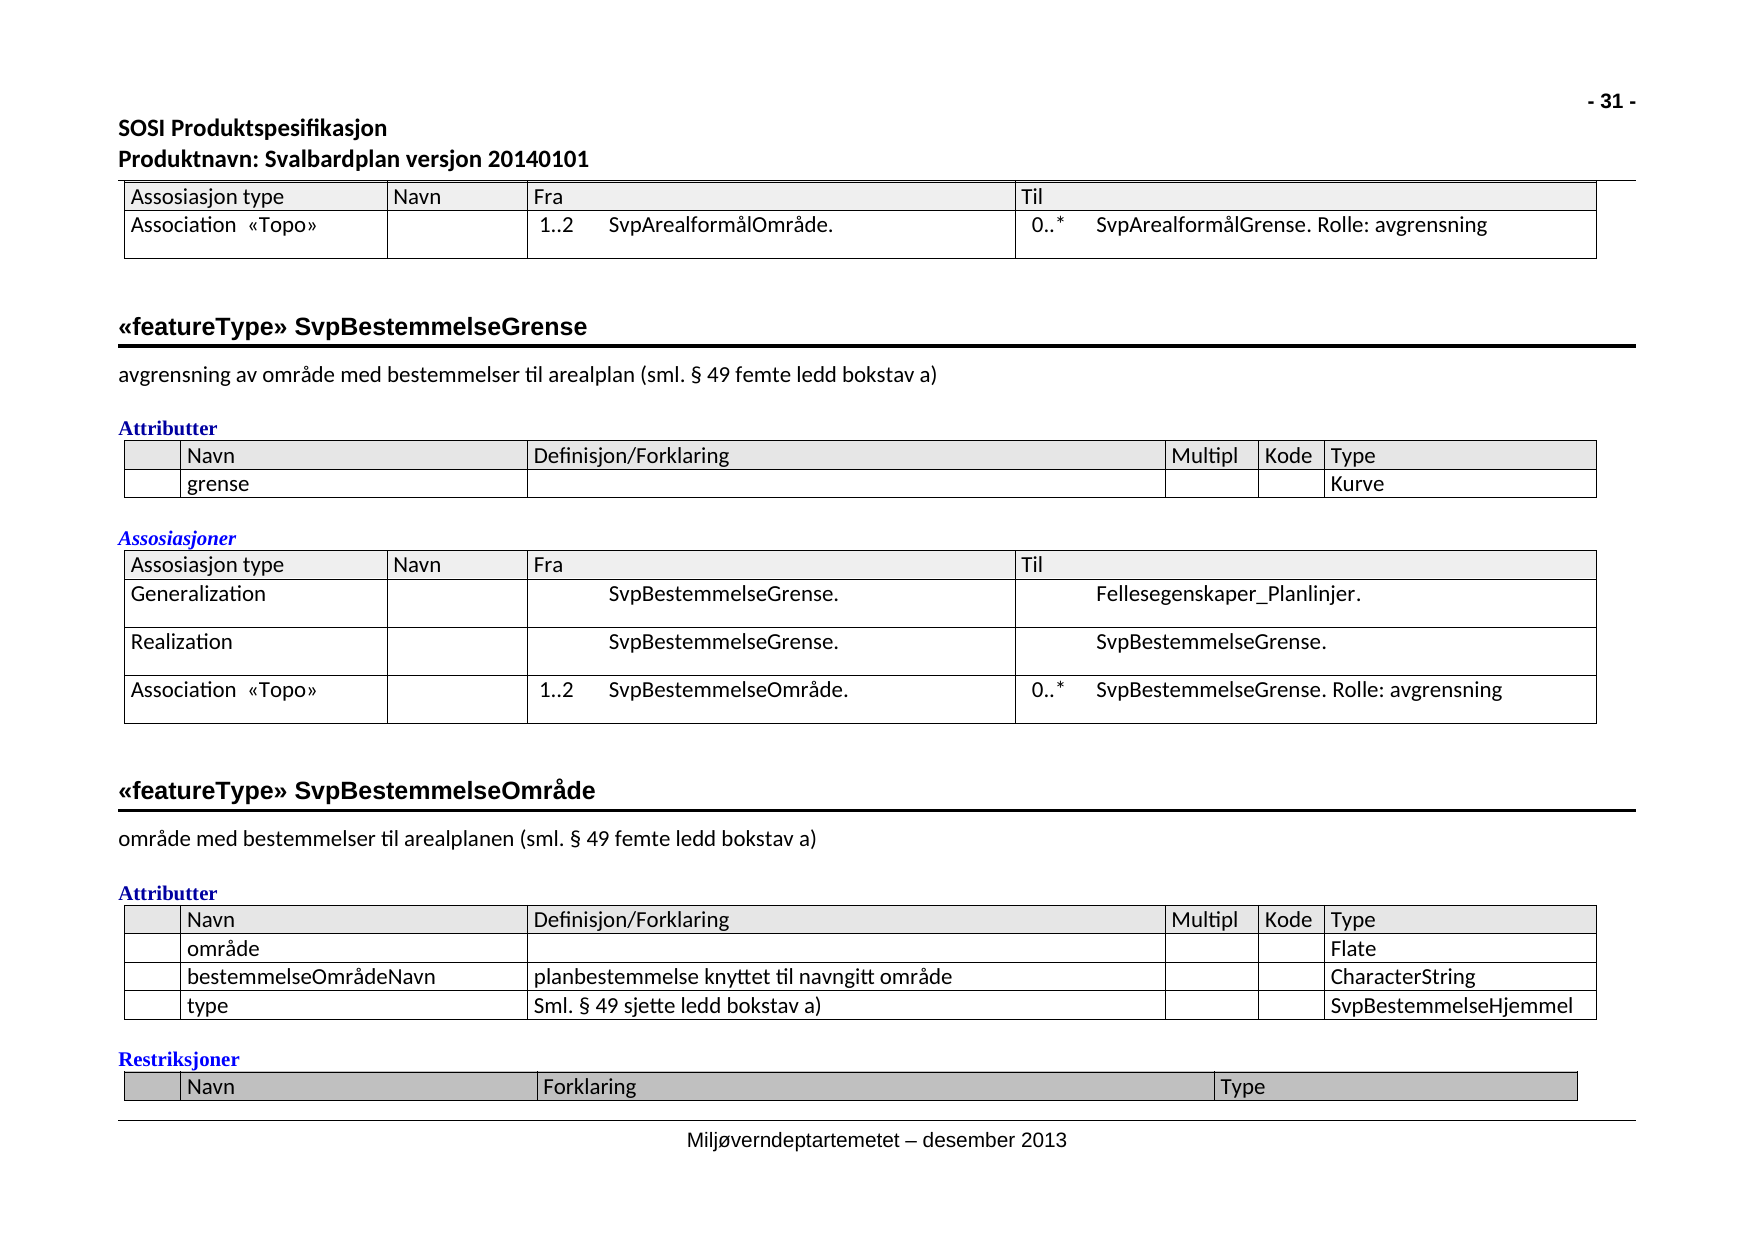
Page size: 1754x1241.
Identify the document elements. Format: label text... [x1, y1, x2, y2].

table_header Type [1325, 906, 1596, 933]
table_header Assosiasjon type [125, 183, 387, 210]
table_cell grense [181, 470, 527, 497]
table_header Forklaring [538, 1073, 1214, 1100]
table_cell SvpBestemmelseGrense. [528, 628, 1015, 674]
table_cell SvpBestemmelseGrense. [1016, 628, 1596, 674]
table_cell 1..2 SvpBestemmelseOmråde. [528, 676, 1015, 722]
table_cell [388, 628, 527, 674]
table_header Multipl [1166, 906, 1258, 933]
table_cell Kurve [1325, 470, 1596, 497]
table_cell [1259, 934, 1324, 962]
table_cell Association «Topo» [125, 676, 387, 722]
table_header [125, 906, 180, 933]
table_header Definisjon/Forklaring [528, 906, 1165, 933]
table_cell [125, 934, 180, 962]
text område med bestemmelser til arealplanen (sml. § 49 femte ledd bokstav a) [118, 824, 1636, 853]
table_cell Generalization [125, 580, 387, 626]
table_header Definisjon/Forklaring [528, 441, 1165, 469]
table_header Kode [1259, 906, 1324, 933]
subtitle «featureType» SvpBestemmelseOmråde [118, 776, 1636, 809]
table_cell 1..2 SvpArealformålOmråde. [528, 211, 1015, 258]
table_cell CharacterString [1325, 963, 1596, 990]
table_header Til [1016, 551, 1596, 578]
table_cell område [181, 934, 527, 962]
table_cell [1166, 963, 1258, 990]
table_header [125, 1073, 180, 1100]
table_header Type [1215, 1073, 1577, 1100]
table_cell [528, 934, 1165, 962]
table_cell Flate [1325, 934, 1596, 962]
table_cell SvpBestemmelseHjemmel [1325, 991, 1596, 1019]
table_header Navn [181, 441, 527, 469]
table_cell [1259, 470, 1324, 497]
text avgrensning av område med bestemmelser til arealplan (sml. § 49 femte ledd bokstav a) [118, 360, 1636, 388]
table_header Navn [388, 551, 527, 578]
table_cell [1259, 963, 1324, 990]
table_cell bestemmelseOmrådeNavn [181, 963, 527, 990]
list Restriksjoner [118, 1047, 1636, 1071]
table_cell [125, 991, 180, 1019]
table_cell Realization [125, 628, 387, 674]
table_cell [528, 470, 1165, 497]
table_cell Fellesegenskaper_Planlinjer. [1016, 580, 1596, 626]
table_cell type [181, 991, 527, 1019]
table_header Fra [528, 551, 1015, 578]
table_cell [1166, 934, 1258, 962]
table_cell Association «Topo» [125, 211, 387, 258]
list Assosiasjoner [118, 526, 1636, 550]
table_cell 0..* SvpBestemmelseGrense. Rolle: avgrensning [1016, 676, 1596, 722]
table_cell SvpBestemmelseGrense. [528, 580, 1015, 626]
table_header Multipl [1166, 441, 1258, 469]
table_header [125, 441, 180, 469]
list Attributter [118, 416, 1636, 440]
table_cell [388, 580, 527, 626]
table_cell [388, 211, 527, 258]
subtitle «featureType» SvpBestemmelseGrense [118, 312, 1636, 344]
table_cell [1166, 470, 1258, 497]
table_header Navn [181, 906, 527, 933]
table_cell Sml. § 49 sjette ledd bokstav a) [528, 991, 1165, 1019]
list Attributter [118, 881, 1636, 905]
table_header Til [1016, 183, 1596, 210]
table_cell planbestemmelse knyttet til navngitt område [528, 963, 1165, 990]
table_cell [1166, 991, 1258, 1019]
table_cell [125, 963, 180, 990]
table_header Type [1325, 441, 1596, 469]
table_header Kode [1259, 441, 1324, 469]
table_cell [1259, 991, 1324, 1019]
table_header Assosiasjon type [125, 551, 387, 578]
table_cell 0..* SvpArealformålGrense. Rolle: avgrensning [1016, 211, 1596, 258]
table_header Fra [528, 183, 1015, 210]
table_cell [125, 470, 180, 497]
table_cell [388, 676, 527, 722]
table_header Navn [181, 1073, 537, 1100]
table_header Navn [388, 183, 527, 210]
